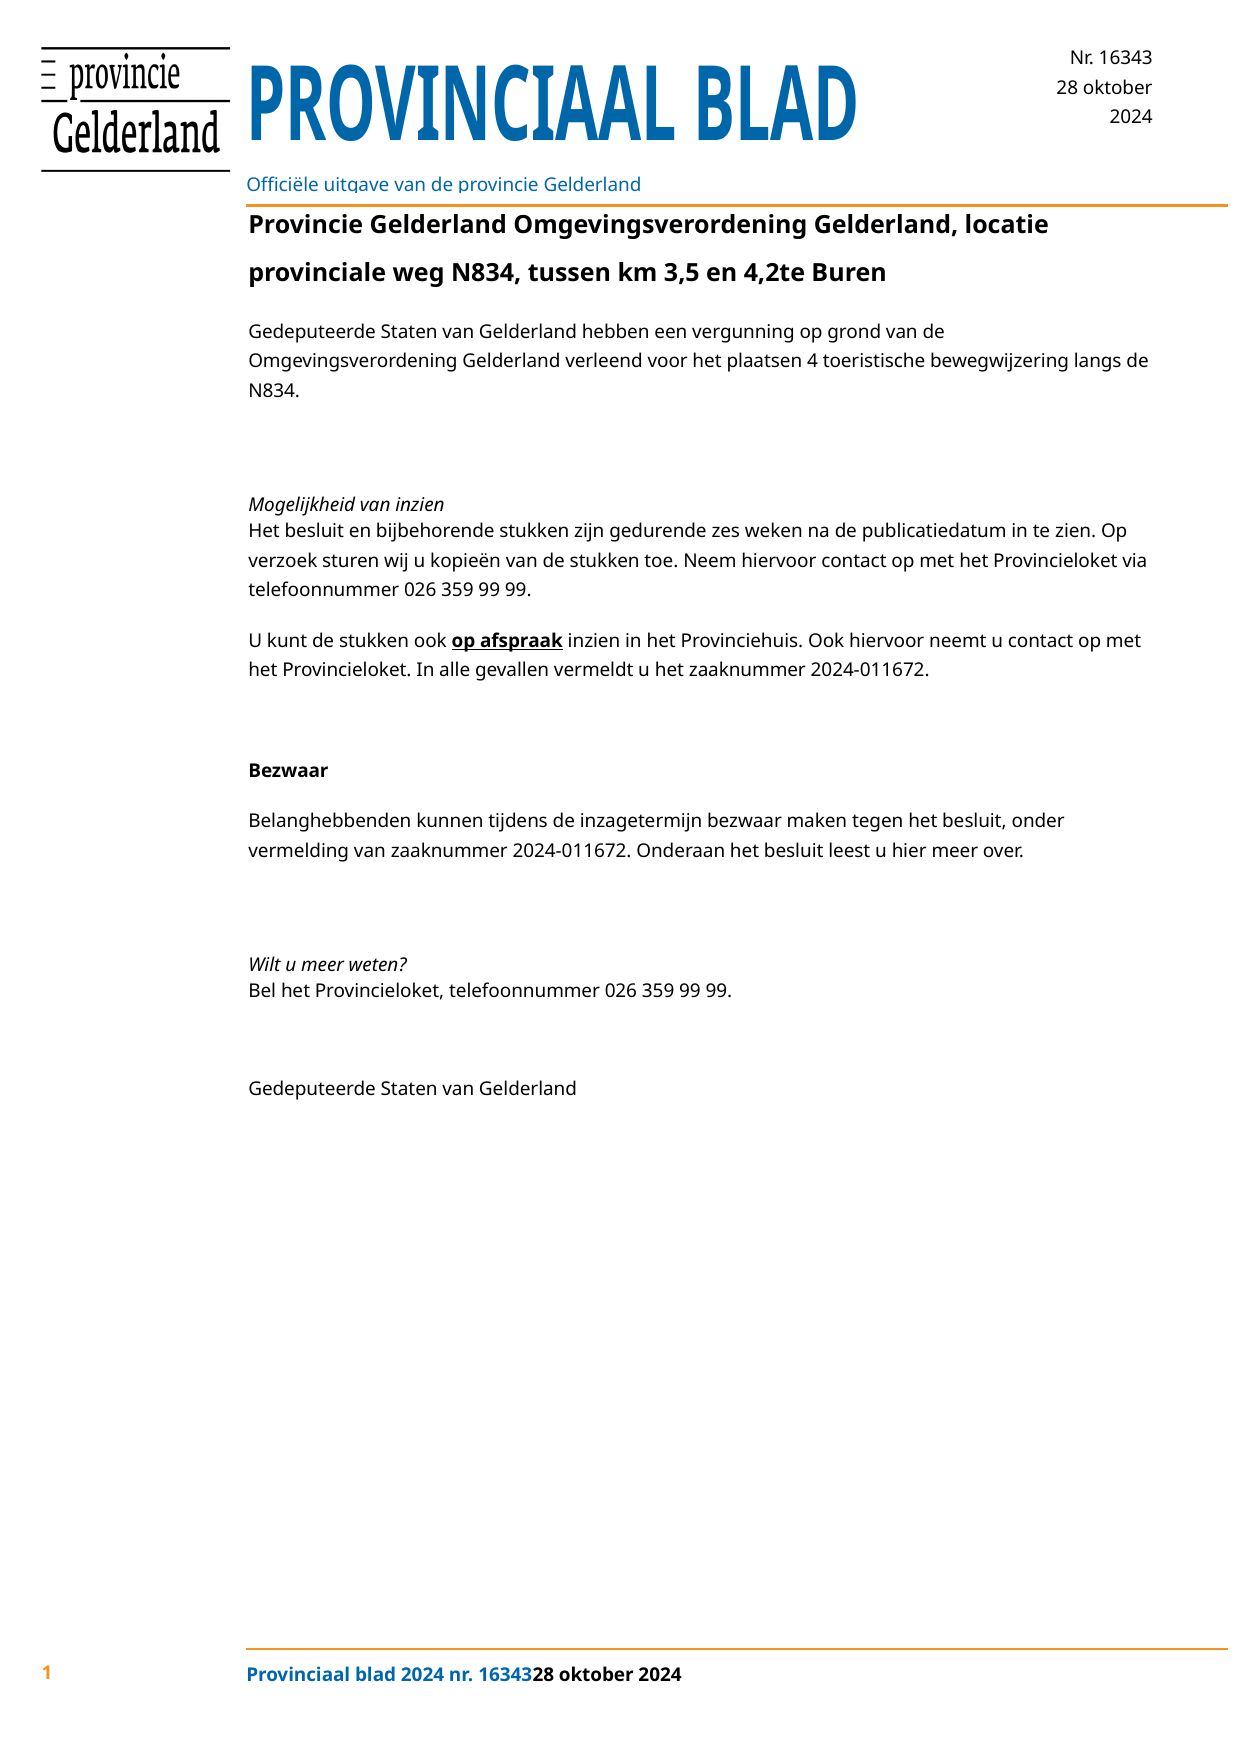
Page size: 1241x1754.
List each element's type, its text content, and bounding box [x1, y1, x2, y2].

text U kunt de stukken ook op afspraak inzien in het Provinciehuis. Ook hiervoor neemt u contact op met het Provincieloket. In alle gevallen vermeldt u het zaaknummer 2024-011672. [248, 627, 1152, 682]
text Wilt u meer weten? [248, 952, 1152, 977]
text Belanghebbenden kunnen tijdens de inzagetermijn bezwaar maken tegen het besluit, onder vermelding van zaaknummer 2024-011672. Onderaan het besluit leest u hier meer over. [248, 808, 1152, 863]
text Het besluit en bijbehorende stukken zijn gedurende zes weken na de publicatiedatum in te zien. Op verzoek sturen wij u kopieën van de stukken toe. Neem hiervoor contact op met het Provincieloket via telefoonnummer 026 359 99 99. [248, 517, 1152, 602]
text Bezwaar [248, 757, 1152, 783]
text Gedeputeerde Staten van Gelderland hebben een vergunning op grond van de Omgevingsverordening Gelderland verleend voor het plaatsen 4 toeristische bewegwijzering langs de N834. [248, 318, 1152, 403]
text Gedeputeerde Staten van Gelderland [248, 1076, 1152, 1101]
text Bel het Provincieloket, telefoonnummer 026 359 99 99. [248, 977, 1152, 1003]
text Mogelijkheid van inzien [248, 491, 1152, 517]
text Provincie Gelderland Omgevingsverordening Gelderland, locatie provinciale weg N834, tussen km 3,5 en 4,2te Buren [248, 207, 1152, 288]
picture [41, 47, 231, 172]
